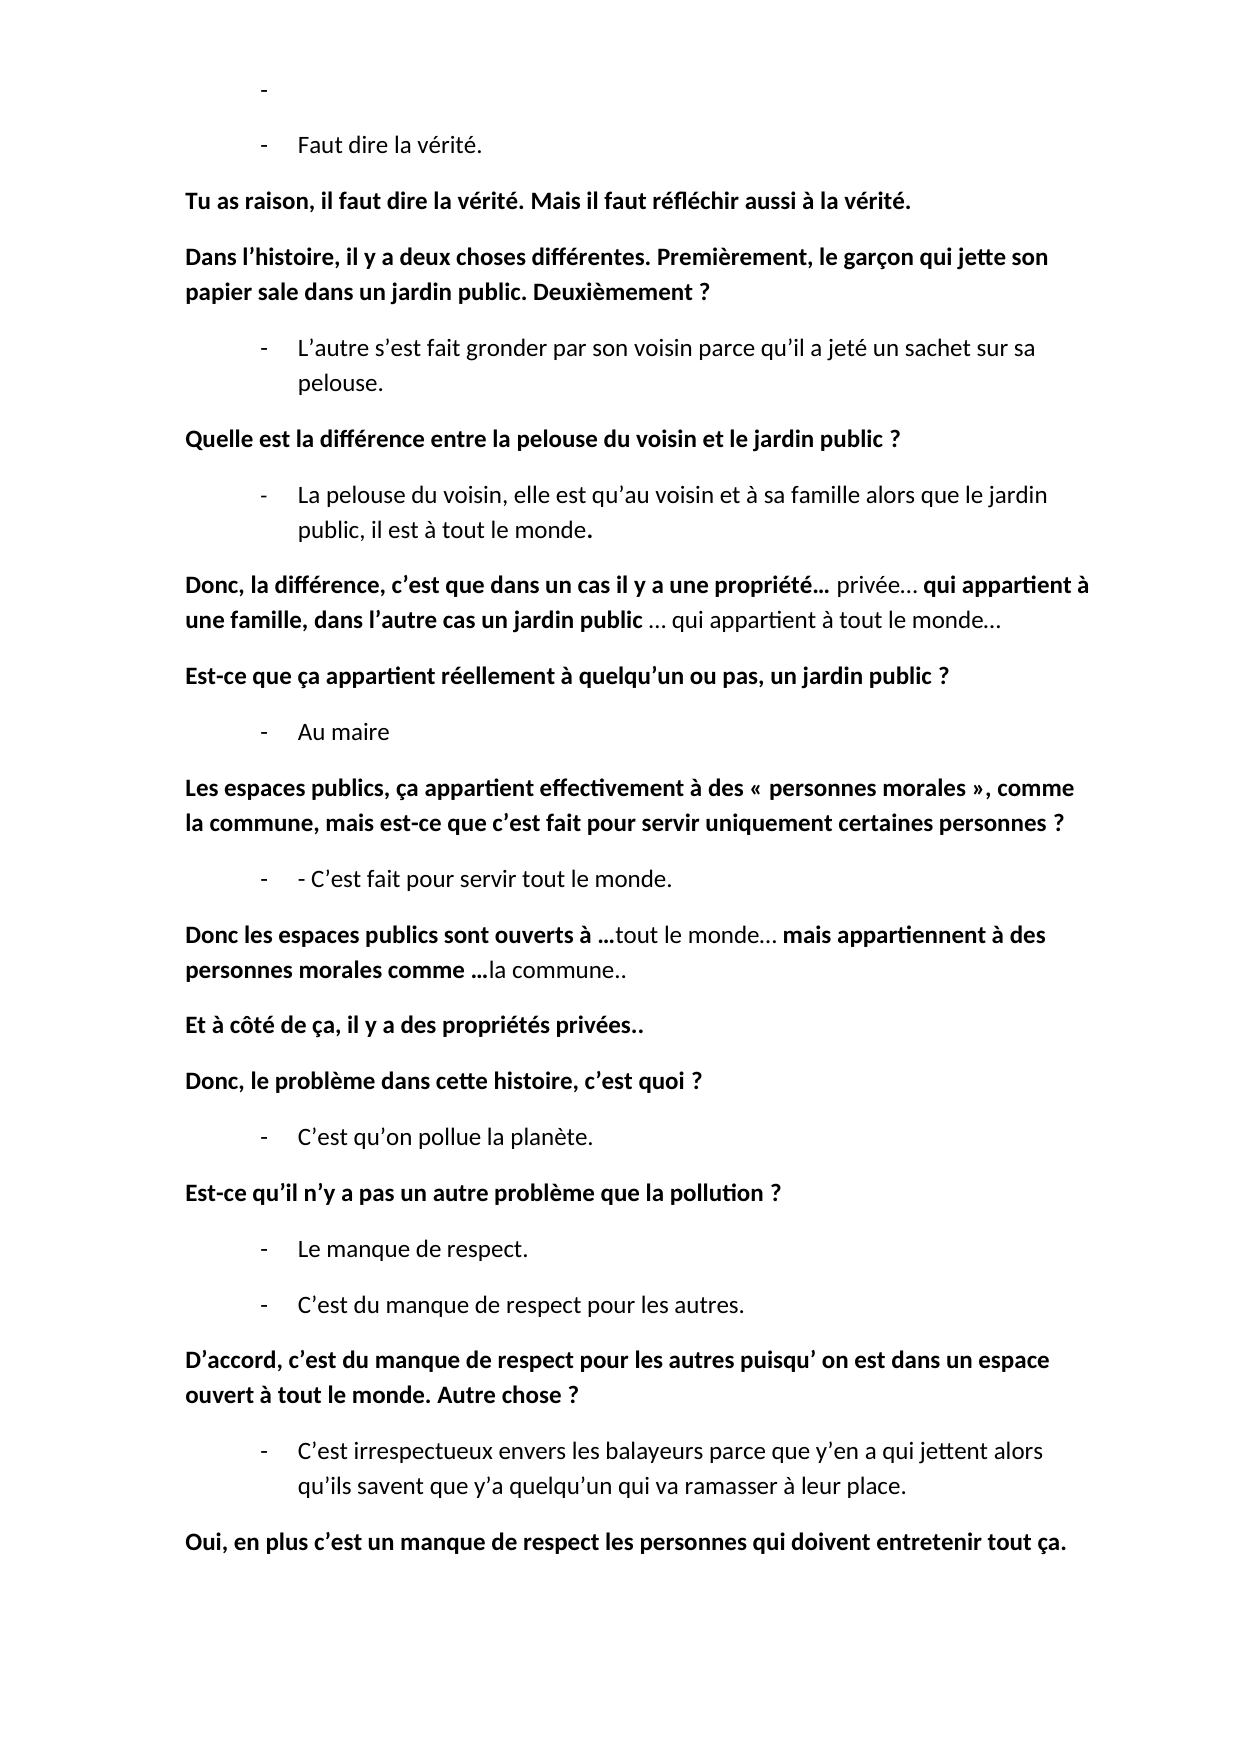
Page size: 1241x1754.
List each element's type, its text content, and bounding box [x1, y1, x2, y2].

text Quelle est la différence entre la pelouse du voisin et le jardin public ? [185, 423, 1093, 453]
text Donc, la différence, c’est que dans un cas il y a une propriété… privée… qui appartient à une famille, dans l’autre cas un jardin public … qui appartient à tout le monde… [185, 569, 1093, 635]
list Au maire [260, 716, 1093, 747]
list C’est irrespectueux envers les balayeurs parce que y’en a qui jettent alors qu’ils savent que y’a quelqu’un qui va ramasser à leur place. [260, 1435, 1093, 1501]
text Donc, le problème dans cette histoire, c’est quoi ? [185, 1065, 1093, 1096]
text Est-ce que ça appartient réellement à quelqu’un ou pas, un jardin public ? [185, 660, 1093, 691]
text Est-ce qu’il n’y a pas un autre problème que la pollution ? [185, 1177, 1093, 1208]
list C’est du manque de respect pour les autres. [260, 1289, 1093, 1319]
list L’autre s’est fait gronder par son voisin parce qu’il a jeté un sachet sur sa pelouse. [260, 332, 1093, 398]
list C’est qu’on pollue la planète. [260, 1121, 1093, 1152]
text Donc les espaces publics sont ouverts à …tout le monde… mais appartiennent à des personnes morales comme …la commune.. [185, 919, 1093, 984]
list Le manque de respect. [260, 1233, 1093, 1263]
text Tu as raison, il faut dire la vérité. Mais il faut réfléchir aussi à la vérité. [185, 185, 1093, 216]
list Faut dire la vérité. [260, 129, 1093, 160]
text Dans l’histoire, il y a deux choses différentes. Premièrement, le garçon qui jette son papier sale dans un jardin public. Deuxièmement ? [185, 241, 1093, 307]
text Oui, en plus c’est un manque de respect les personnes qui doivent entretenir tout ça. [185, 1526, 1093, 1557]
list La pelouse du voisin, elle est qu’au voisin et à sa famille alors que le jardin public, il est à tout le monde. [260, 479, 1093, 544]
list - C’est fait pour servir tout le monde. [260, 863, 1093, 893]
text Et à côté de ça, il y a des propriétés privées.. [185, 1009, 1093, 1040]
text D’accord, c’est du manque de respect pour les autres puisqu’ on est dans un espace ouvert à tout le monde. Autre chose ? [185, 1344, 1093, 1410]
text Les espaces publics, ça appartient effectivement à des « personnes morales », comme la commune, mais est-ce que c’est fait pour servir uniquement certaines personnes ? [185, 772, 1093, 838]
